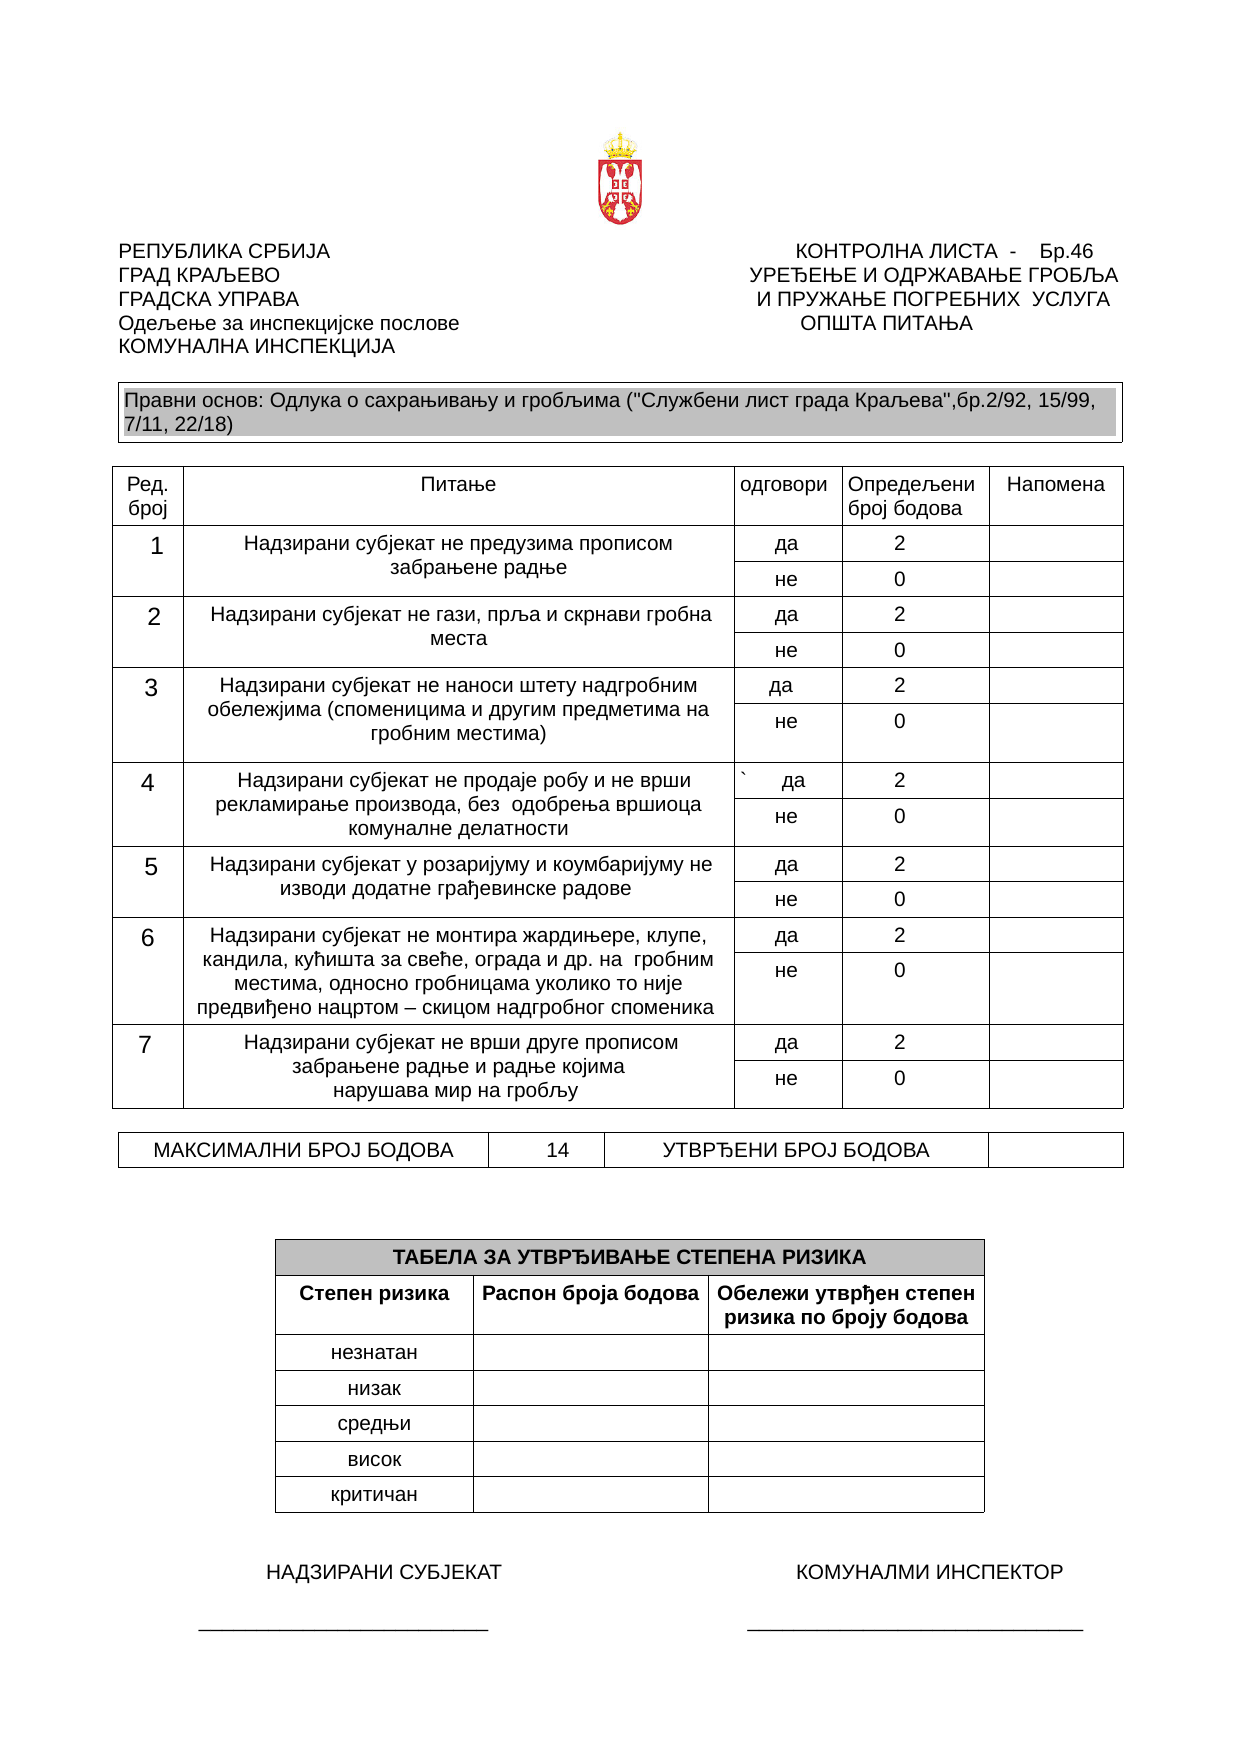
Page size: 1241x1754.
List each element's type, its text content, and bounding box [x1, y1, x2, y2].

table_cell Надзирани субјекат не продаје робу и не врши рекламирање производа, без одобрења вршиоца комуналне делатности [184, 763, 734, 846]
table_cell 2 [113, 597, 183, 667]
table_header Опредељени број бодова [843, 467, 989, 525]
table_cell да [735, 668, 842, 703]
table_cell [474, 1477, 708, 1512]
table_cell ` да [735, 763, 842, 798]
table_cell [990, 953, 1123, 1024]
table_cell [990, 847, 1123, 881]
table_cell не [735, 953, 842, 1024]
table_cell да [735, 597, 842, 632]
table_cell незнатан [276, 1335, 473, 1370]
table_cell [709, 1442, 984, 1476]
table_cell да [735, 918, 842, 952]
table_cell Надзирани субјекат не наноси штету надгробним обележјима (споменицима и другим предметима на гробним местима) [184, 668, 734, 762]
table_cell 2 [843, 1025, 989, 1060]
table_cell 2 [843, 847, 989, 881]
table_cell не [735, 1061, 842, 1108]
table_cell 3 [113, 668, 183, 762]
table_cell [474, 1442, 708, 1476]
table_cell 5 [113, 847, 183, 917]
table_cell Распон броја бодова [474, 1276, 708, 1334]
table_cell Надзирани субјекат не гази, прља и скрнави гробна места [184, 597, 734, 667]
table_cell не [735, 882, 842, 917]
table_header ТАБЕЛА ЗА УТВРЂИВАЊЕ СТЕПЕНА РИЗИКА [276, 1240, 984, 1275]
table_cell [990, 597, 1123, 632]
table_cell [709, 1406, 984, 1441]
table_cell да [735, 847, 842, 881]
text Одељење за инспекцијске послове ОПШТА ПИТАЊА [118, 310, 1122, 334]
table_cell 0 [843, 953, 989, 1024]
table_cell [990, 704, 1123, 762]
table_cell висок [276, 1442, 473, 1476]
table_header 14 [489, 1133, 604, 1167]
table_header одговори [735, 467, 842, 525]
text _________________________ _____________________________ [118, 1608, 1122, 1632]
table_cell 7 [113, 1025, 183, 1108]
table_cell [990, 668, 1123, 703]
table_cell 0 [843, 633, 989, 667]
table_cell Надзирани субјекат не врши друге прописом забрањене радње и радње којима нарушава мир на гробљу [184, 1025, 734, 1108]
table_cell 2 [843, 763, 989, 798]
table_header Правни основ: Одлука о сахрањивању и гробљима (''Службени лист града Краљева'',бр.2/92, 15/99, 7/11, 22/18) [119, 383, 1122, 442]
table_cell 6 [113, 918, 183, 1024]
table_cell [990, 1061, 1123, 1108]
table_cell 0 [843, 882, 989, 917]
text НАДЗИРАНИ СУБЈЕКАТ КОМУНАЛМИ ИНСПЕКТОР [118, 1560, 1122, 1584]
table_cell [474, 1371, 708, 1405]
table_cell [990, 799, 1123, 846]
table_cell 4 [113, 763, 183, 846]
text РЕПУБЛИКА СРБИЈА КОНТРОЛНА ЛИСТА - Бр.46 [118, 238, 1122, 262]
table_cell средњи [276, 1406, 473, 1441]
text КОМУНАЛНА ИНСПЕКЦИЈА [118, 334, 1122, 358]
table_cell не [735, 704, 842, 762]
table_cell [990, 526, 1123, 561]
table_cell Обележи утврђен степен ризика по броју бодова [709, 1276, 984, 1334]
table_header Напомена [990, 467, 1123, 525]
table_cell [990, 882, 1123, 917]
table_cell низак [276, 1371, 473, 1405]
table_header [989, 1133, 1123, 1167]
table_cell 2 [843, 668, 989, 703]
table_cell [474, 1406, 708, 1441]
table_cell [990, 918, 1123, 952]
table_cell не [735, 633, 842, 667]
table_cell Надзирани субјекат у розаријуму и коумбаријуму не изводи додатне грађевинске радове [184, 847, 734, 917]
table_cell Надзирани субјекат не предузима прописом забрањене радње [184, 526, 734, 596]
table_cell [990, 763, 1123, 798]
table_header МАКСИМАЛНИ БРОЈ БОДОВА [119, 1133, 488, 1167]
table_cell не [735, 799, 842, 846]
table_cell 2 [843, 597, 989, 632]
table_cell Степен ризика [276, 1276, 473, 1334]
table_cell 0 [843, 799, 989, 846]
table_cell да [735, 1025, 842, 1060]
table_cell 2 [843, 526, 989, 561]
table_cell [474, 1335, 708, 1370]
text ГРАД КРАЉЕВО УРЕЂЕЊЕ И ОДРЖАВАЊЕ ГРОБЉА ГРАДСКА УПРАВА И ПРУЖАЊЕ ПОГРЕБНИХ УСЛУГА [118, 262, 1122, 310]
table_cell [709, 1371, 984, 1405]
table_cell 0 [843, 562, 989, 596]
table_cell Надзирани субјекат не монтира жардињере, клупе, кандила, кућишта за свеће, ограда и др. на гробним местима, односно гробницама уколико то није предвиђено нацртом – скицом надгробног споменика [184, 918, 734, 1024]
table_header УТВРЂЕНИ БРОЈ БОДОВА [605, 1133, 988, 1167]
table_cell 1 [113, 526, 183, 596]
table_cell критичан [276, 1477, 473, 1512]
table_cell 2 [843, 918, 989, 952]
table_cell [990, 633, 1123, 667]
picture [576, 127, 664, 230]
table_cell [709, 1335, 984, 1370]
table_cell [990, 1025, 1123, 1060]
table_cell 0 [843, 704, 989, 762]
table_header Питање [184, 467, 734, 525]
table_cell [709, 1477, 984, 1512]
table_cell да [735, 526, 842, 561]
table_header Ред. број [113, 467, 183, 525]
table_cell 0 [843, 1061, 989, 1108]
table_cell не [735, 562, 842, 596]
table_cell [990, 562, 1123, 596]
